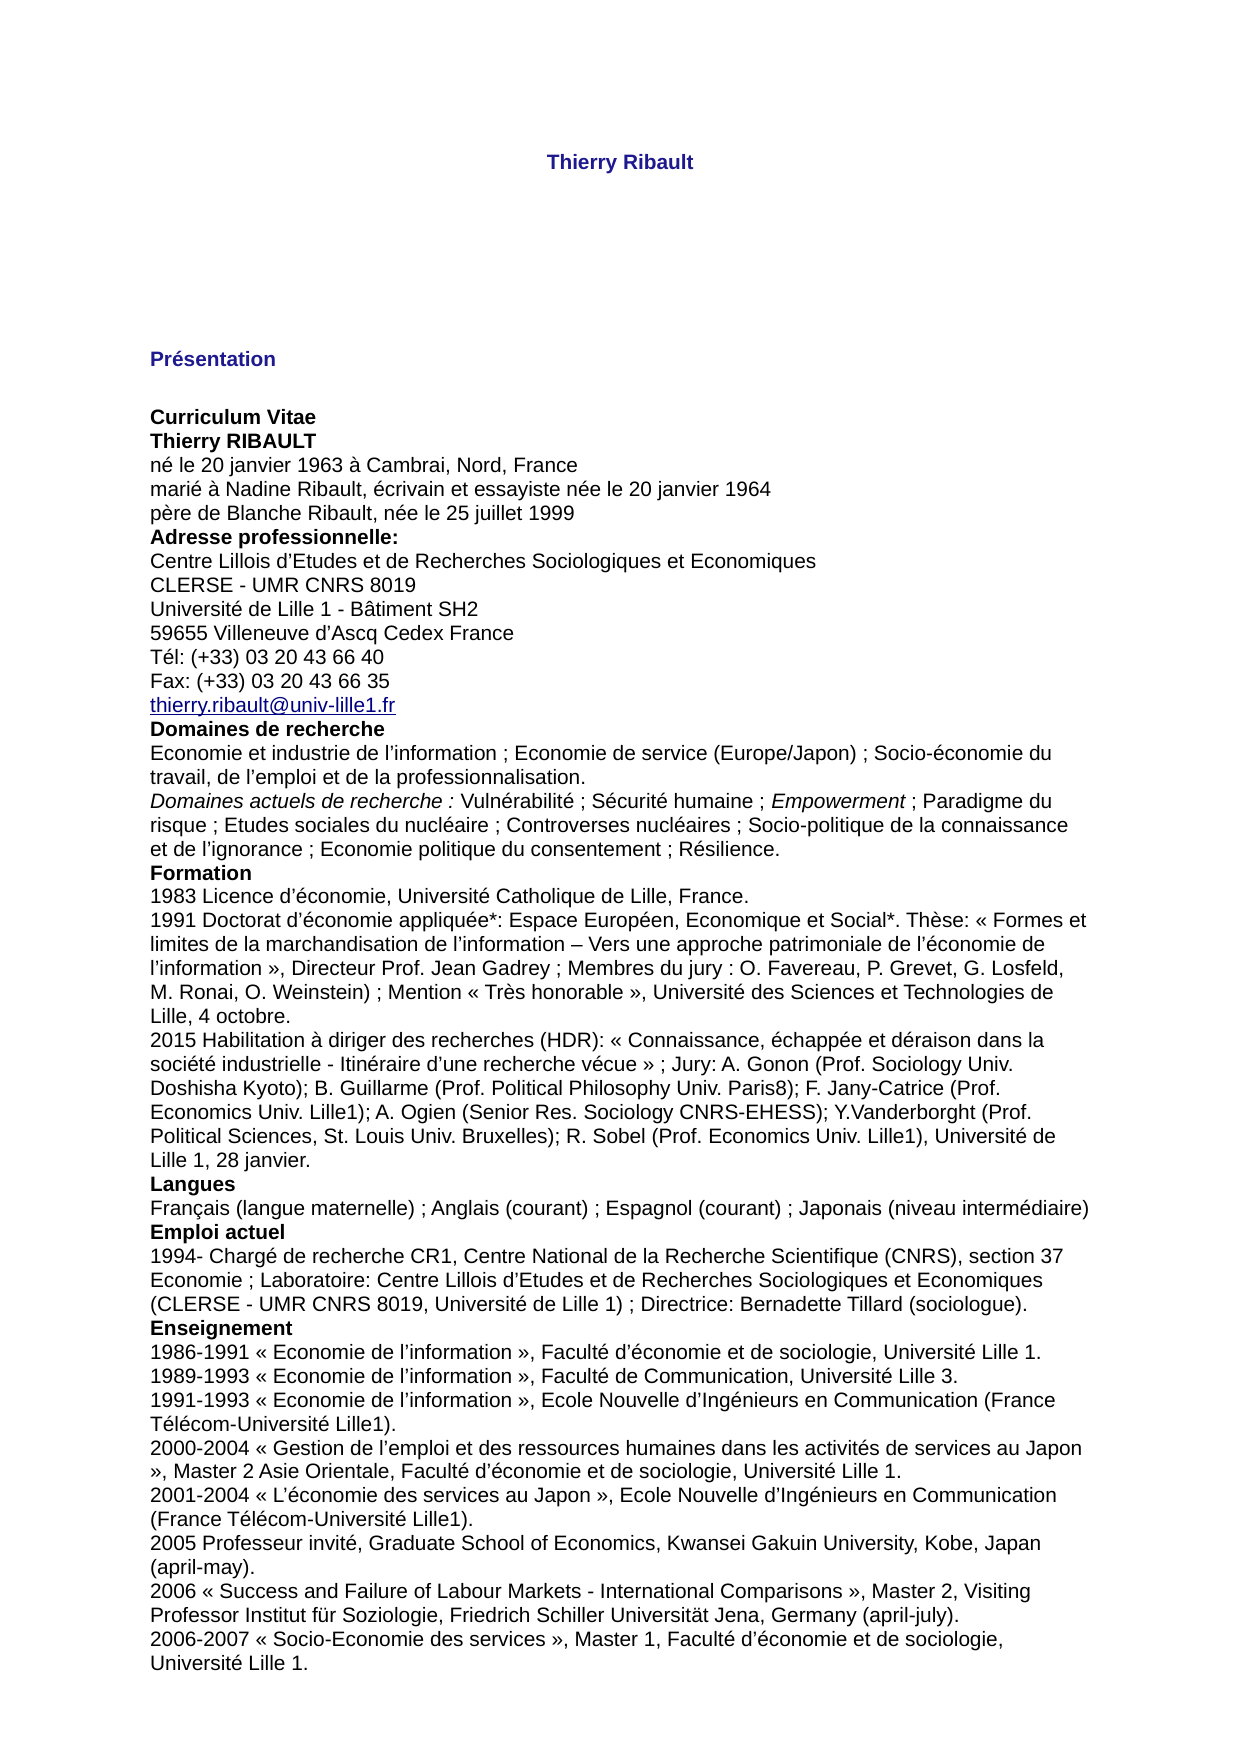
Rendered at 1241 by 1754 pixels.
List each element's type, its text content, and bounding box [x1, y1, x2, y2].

subtitle Présentation [150, 347, 1090, 371]
text 2006-2007 « Socio-Economie des services », Master 1, Faculté d’économie et de sociologie, Université Lille 1. [150, 1627, 1090, 1675]
text Adresse professionnelle: [150, 525, 1090, 549]
text Langues [150, 1172, 1090, 1196]
text Enseignement [150, 1316, 1090, 1339]
text 2001-2004 « L’économie des services au Japon », Ecole Nouvelle d’Ingénieurs en Communication (France Télécom-Université Lille1). [150, 1483, 1090, 1531]
text 2015 Habilitation à diriger des recherches (HDR): « Connaissance, échappée et déraison dans la société industrielle - Itinéraire d’une recherche vécue » ; Jury: A. Gonon (Prof. Sociology Univ. Doshisha Kyoto); B. Guillarme (Prof. Political Philosophy Univ. Paris8); F. Jany-Catrice (Prof. Economics Univ. Lille1); A. Ogien (Senior Res. Sociology CNRS-EHESS); Y.Vanderborght (Prof. Political Sciences, St. Louis Univ. Bruxelles); R. Sobel (Prof. Economics Univ. Lille1), Université de Lille 1, 28 janvier. [150, 1028, 1090, 1172]
text Tél: (+33) 03 20 43 66 40 [150, 645, 1090, 669]
text Domaines de recherche [150, 717, 1090, 741]
text thierry.ribault@univ-lille1.fr [150, 693, 1090, 717]
text Economie et industrie de l’information ; Economie de service (Europe/Japon) ; Socio-économie du travail, de l’emploi et de la professionnalisation. [150, 741, 1090, 788]
text Domaines actuels de recherche : Vulnérabilité ; Sécurité humaine ; Empowerment ; Paradigme du risque ; Etudes sociales du nucléaire ; Controverses nucléaires ; Socio-politique de la connaissance et de l’ignorance ; Economie politique du consentement ; Résilience. [150, 788, 1090, 860]
text 2000-2004 « Gestion de l’emploi et des ressources humaines dans les activités de services au Japon », Master 2 Asie Orientale, Faculté d’économie et de sociologie, Université Lille 1. [150, 1435, 1090, 1483]
text Formation [150, 860, 1090, 884]
text 1983 Licence d’économie, Université Catholique de Lille, France. [150, 884, 1090, 908]
text Français (langue maternelle) ; Anglais (courant) ; Espagnol (courant) ; Japonais (niveau intermédiaire) [150, 1196, 1090, 1220]
text Fax: (+33) 03 20 43 66 35 [150, 669, 1090, 693]
text 59655 Villeneuve d’Ascq Cedex France [150, 621, 1090, 645]
text CLERSE - UMR CNRS 8019 [150, 573, 1090, 597]
text 1994- Chargé de recherche CR1, Centre National de la Recherche Scientifique (CNRS), section 37 Economie ; Laboratoire: Centre Lillois d’Etudes et de Recherches Sociologiques et Economiques (CLERSE - UMR CNRS 8019, Université de Lille 1) ; Directrice: Bernadette Tillard (sociologue). [150, 1244, 1090, 1316]
text 1986-1991 « Economie de l’information », Faculté d’économie et de sociologie, Université Lille 1. [150, 1339, 1090, 1363]
text Centre Lillois d’Etudes et de Recherches Sociologiques et Economiques [150, 549, 1090, 573]
text marié à Nadine Ribault, écrivain et essayiste née le 20 janvier 1964 [150, 477, 1090, 501]
text Curriculum Vitae [150, 405, 1090, 429]
text Université de Lille 1 - Bâtiment SH2 [150, 597, 1090, 621]
text 1989-1993 « Economie de l’information », Faculté de Communication, Université Lille 3. [150, 1363, 1090, 1387]
text Thierry RIBAULT [150, 429, 1090, 453]
text père de Blanche Ribault, née le 25 juillet 1999 [150, 501, 1090, 525]
text 2006 « Success and Failure of Labour Markets - International Comparisons », Master 2, Visiting Professor Institut für Soziologie, Friedrich Schiller Universität Jena, Germany (april-july). [150, 1579, 1090, 1627]
text né le 20 janvier 1963 à Cambrai, Nord, France [150, 453, 1090, 477]
text 2005 Professeur invité, Graduate School of Economics, Kwansei Gakuin University, Kobe, Japan (april-may). [150, 1531, 1090, 1579]
text 1991 Doctorat d’économie appliquée*: Espace Européen, Economique et Social*. Thèse: « Formes et limites de la marchandisation de l’information – Vers une approche patrimoniale de l’économie de l’information », Directeur Prof. Jean Gadrey ; Membres du jury : O. Favereau, P. Grevet, G. Losfeld, M. Ronai, O. Weinstein) ; Mention « Très honorable », Université des Sciences et Technologies de Lille, 4 octobre. [150, 908, 1090, 1028]
text Emploi actuel [150, 1220, 1090, 1244]
text 1991-1993 « Economie de l’information », Ecole Nouvelle d’Ingénieurs en Communication (France Télécom-Université Lille1). [150, 1387, 1090, 1435]
subtitle Thierry Ribault [150, 150, 1090, 174]
